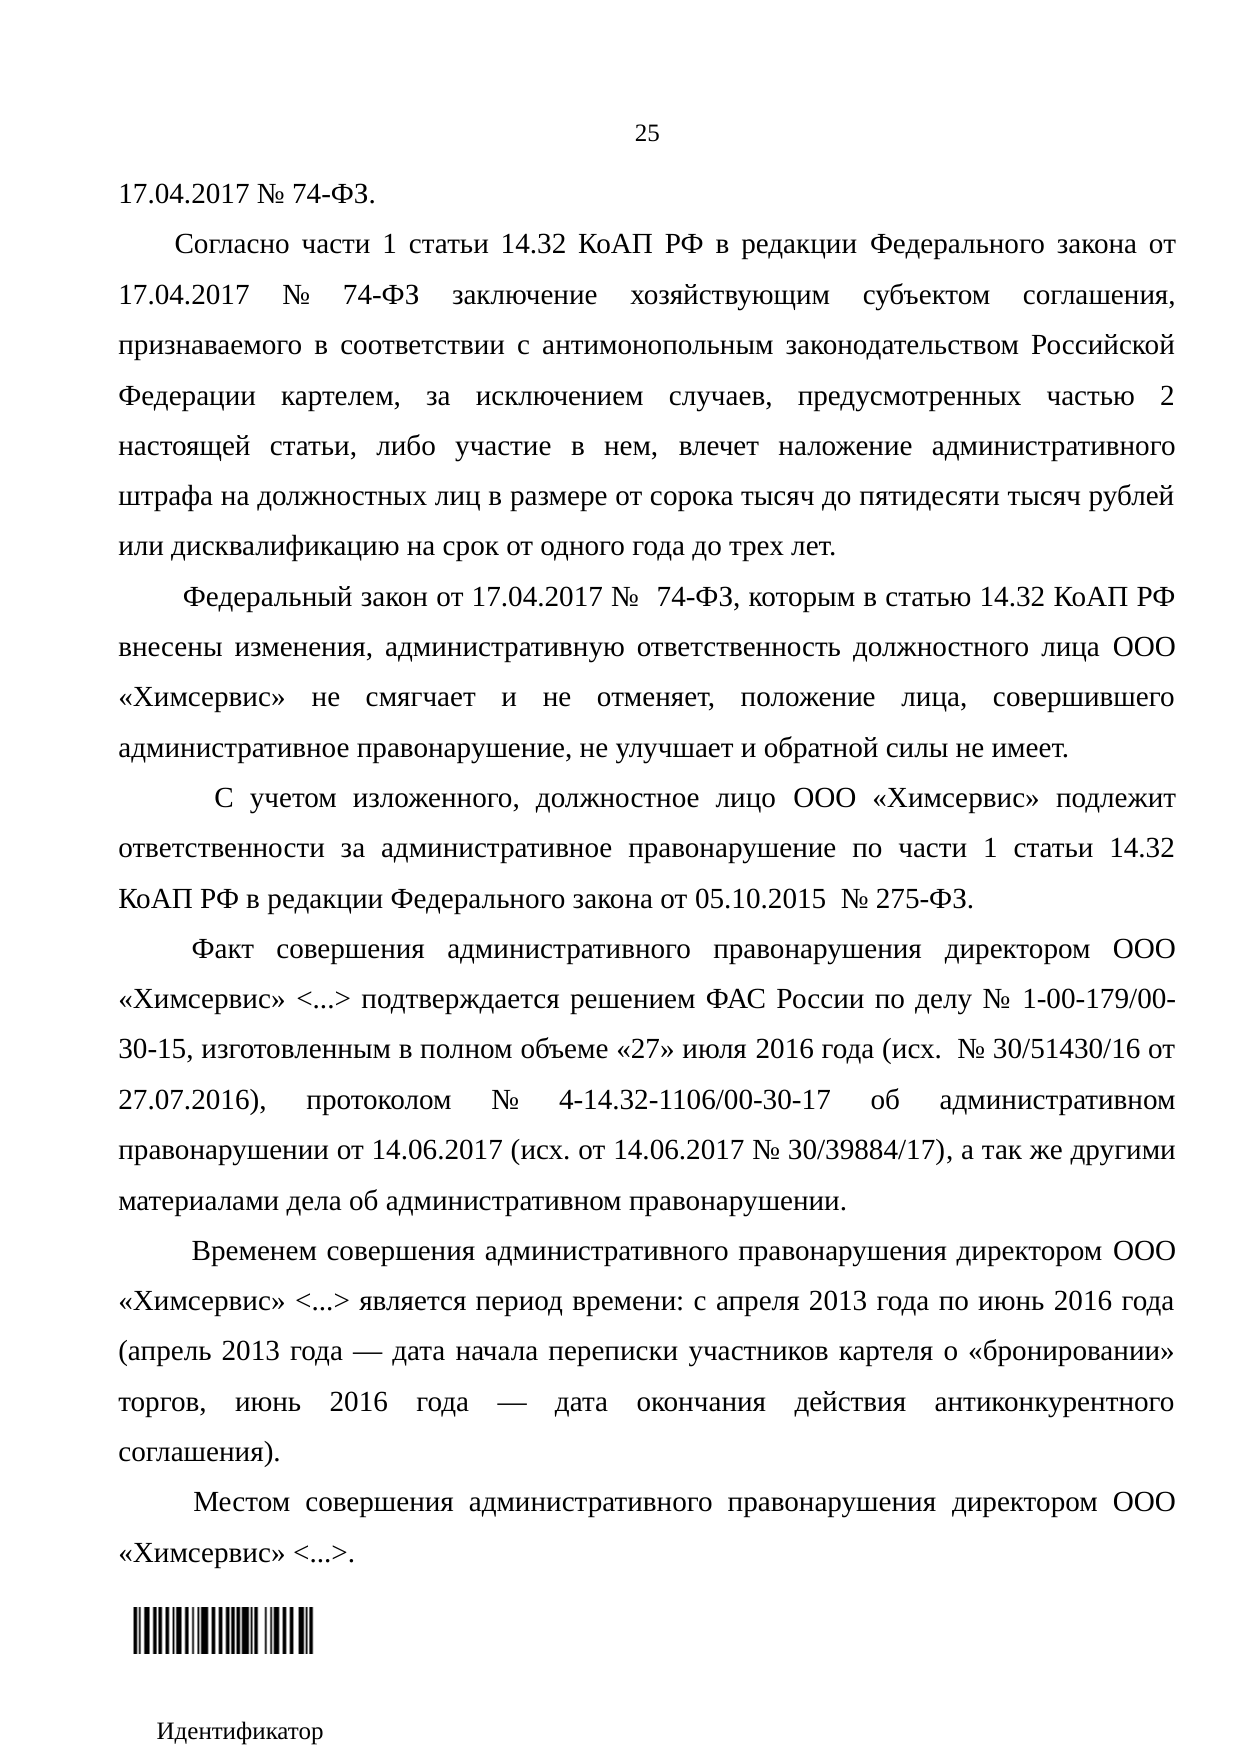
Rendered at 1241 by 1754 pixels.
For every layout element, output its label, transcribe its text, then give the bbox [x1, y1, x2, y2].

text Местом совершения административного правонарушения директором ООО «Химсервис» <...>. [118, 1484, 1176, 1568]
text Согласно части 1 статьи 14.32 КоАП РФ в редакции Федерального закона от 17.04.2017 № 74-ФЗ заключение хозяйствующим субъектом соглашения, признаваемого в соответствии с антимонопольным законодательством Российской Федерации картелем, за исключением случаев, предусмотренных частью 2 настоящей статьи, либо участие в нем, влечет наложение административного штрафа на должностных лиц в размере от сорока тысяч до пятидесяти тысяч рублей или дисквалификацию на срок от одного года до трех лет. [118, 227, 1176, 562]
text Временем совершения административного правонарушения директором ООО «Химсервис» <...> является период времени: с апреля 2013 года по июнь 2016 года (апрель 2013 года — дата начала переписки участников картеля о «бронировании» торгов, июнь 2016 года — дата окончания действия антиконкурентного соглашения). [118, 1233, 1176, 1468]
text С учетом изложенного, должностное лицо ООО «Химсервис» подлежит ответственности за административное правонарушение по части 1 статьи 14.32 КоАП РФ в редакции Федерального закона от 05.10.2015 № 275-ФЗ. [118, 780, 1176, 914]
text Факт совершения административного правонарушения директором ООО «Химсервис» <...> подтверждается решением ФАС России по делу № 1-00-179/00-30-15, изготовленным в полном объеме «27» июля 2016 года (исх. № 30/51430/16 от 27.07.2016), протоколом № 4-14.32-1106/00-30-17 об административном правонарушении от 14.06.2017 (исх. от 14.06.2017 № 30/39884/17), а так же другими материалами дела об административном правонарушении. [118, 931, 1176, 1216]
text Федеральный закон от 17.04.2017 № 74-ФЗ, которым в статью 14.32 КоАП РФ внесены изменения, административную ответственность должностного лица ООО «Химсервис» не смягчает и не отменяет, положение лица, совершившего административное правонарушение, не улучшает и обратной силы не имеет. [118, 579, 1176, 763]
text 17.04.2017 № 74-ФЗ. [118, 176, 1176, 210]
picture [118, 1607, 331, 1654]
